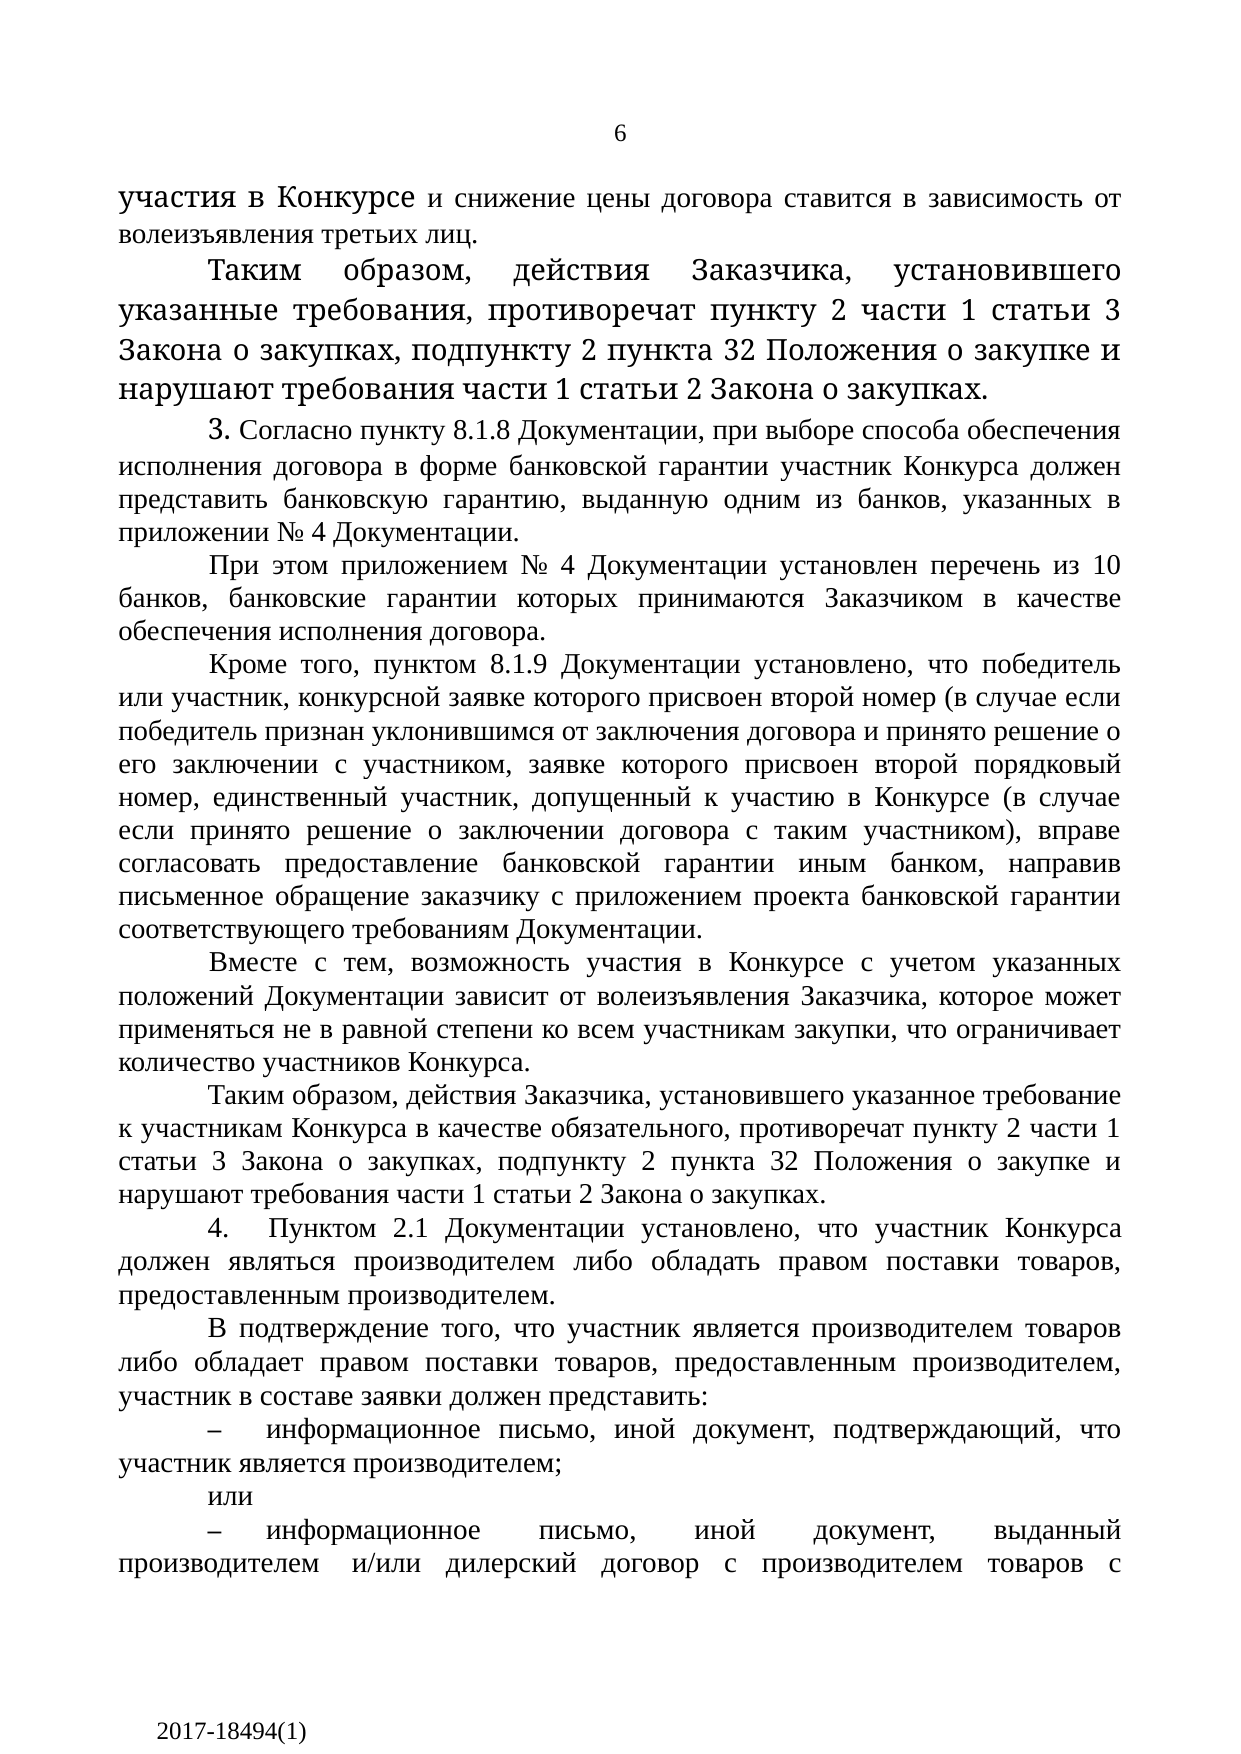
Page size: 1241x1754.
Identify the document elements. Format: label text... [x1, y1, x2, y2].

text 3. Согласно пункту 8.1.8 Документации, при выборе способа обеспечения исполнения договора в форме банковской гарантии участник Конкурса должен представить банковскую гарантию, выданную одним из банков, указанных в приложении № 4 Документации. [118, 408, 1122, 547]
text Вместе с тем, возможность участия в Конкурсе с учетом указанных положений Документации зависит от волеизъявления Заказчика, которое может применяться не в равной степени ко всем участникам закупки, что ограничивает количество участников Конкурса. [118, 945, 1122, 1077]
text участия в Конкурсе и снижение цены договора ставится в зависимость от волеизъявления третьих лиц. [118, 176, 1122, 249]
list информационное письмо, иной документ, выданный производителем и/или дилерский договор с производителем товаров с [118, 1512, 1122, 1579]
text В подтверждение того, что участник является производителем товаров либо обладает правом поставки товаров, предоставленным производителем, участник в составе заявки должен представить: [118, 1311, 1122, 1411]
text При этом приложением № 4 Документации установлен перечень из 10 банков, банковские гарантии которых принимаются Заказчиком в качестве обеспечения исполнения договора. [118, 547, 1122, 647]
list информационное письмо, иной документ, подтверждающий, что участник является производителем; [118, 1411, 1122, 1478]
list Пунктом 2.1 Документации установлено, что участник Конкурса должен являться производителем либо обладать правом поставки товаров, предоставленным производителем. [118, 1210, 1122, 1311]
text или [118, 1478, 1122, 1512]
text Таким образом, действия Заказчика, установившего указанные требования, противоречат пункту 2 части 1 статьи 3 Закона о закупках, подпункту 2 пункта 32 Положения о закупке и нарушают требования части 1 статьи 2 Закона о закупках. [118, 249, 1122, 408]
text Таким образом, действия Заказчика, установившего указанное требование к участникам Конкурса в качестве обязательного, противоречат пункту 2 части 1 статьи 3 Закона о закупках, подпункту 2 пункта 32 Положения о закупке и нарушают требования части 1 статьи 2 Закона о закупках. [118, 1077, 1122, 1210]
text Кроме того, пунктом 8.1.9 Документации установлено, что победитель или участник, конкурсной заявке которого присвоен второй номер (в случае если победитель признан уклонившимся от заключения договора и принято решение о его заключении с участником, заявке которого присвоен второй порядковый номер, единственный участник, допущенный к участию в Конкурсе (в случае если принято решение о заключении договора с таким участником), вправе согласовать предоставление банковской гарантии иным банком, направив письменное обращение заказчику с приложением проекта банковской гарантии соответствующего требованиям Документации. [118, 647, 1122, 945]
